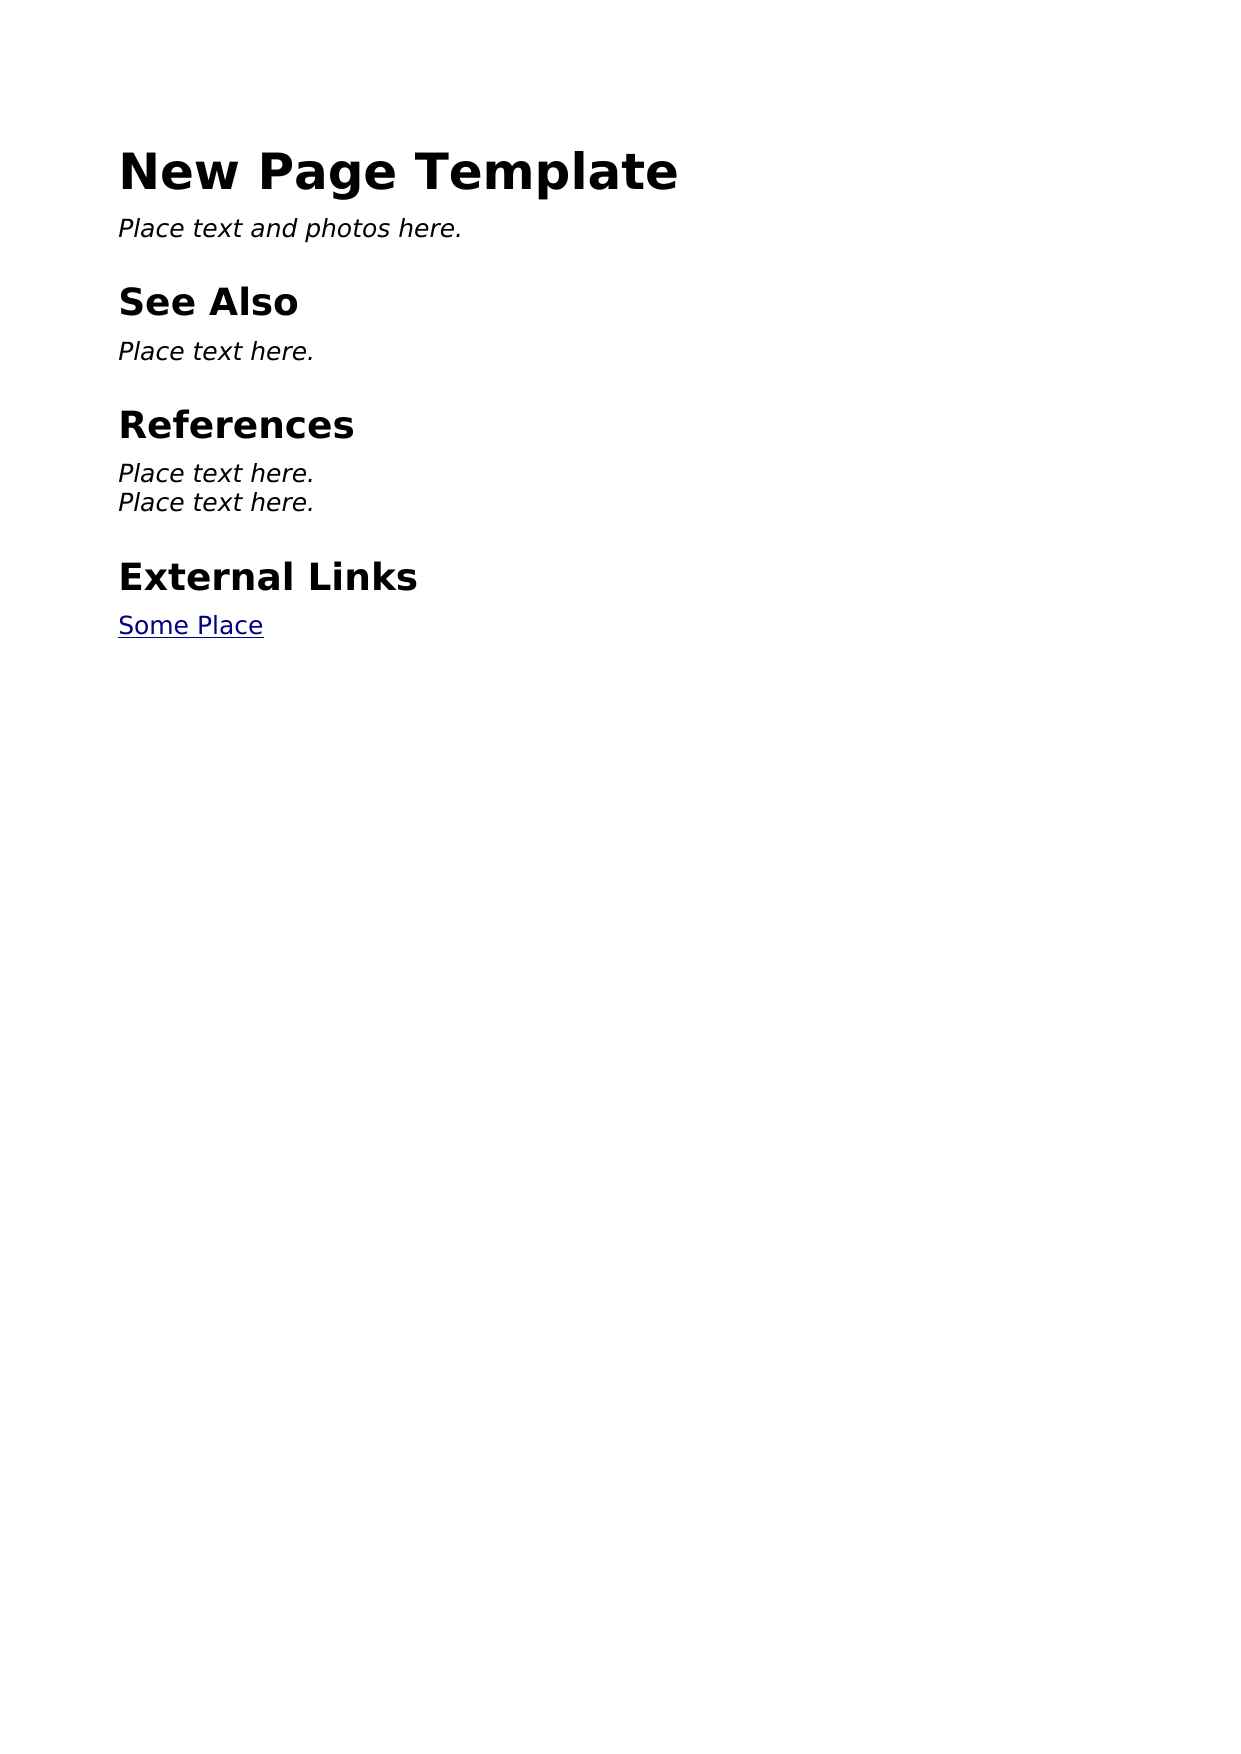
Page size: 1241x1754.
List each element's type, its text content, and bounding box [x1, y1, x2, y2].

subtitle New Page Template [118, 143, 1122, 201]
text Some Place [118, 611, 1122, 641]
subtitle References [118, 403, 1122, 447]
text Place text here. Place text here. [118, 459, 1122, 518]
text Place text and photos here. [118, 214, 1122, 243]
subtitle External Links [118, 555, 1122, 599]
text Place text here. [118, 337, 1122, 366]
subtitle See Also [118, 281, 1122, 324]
